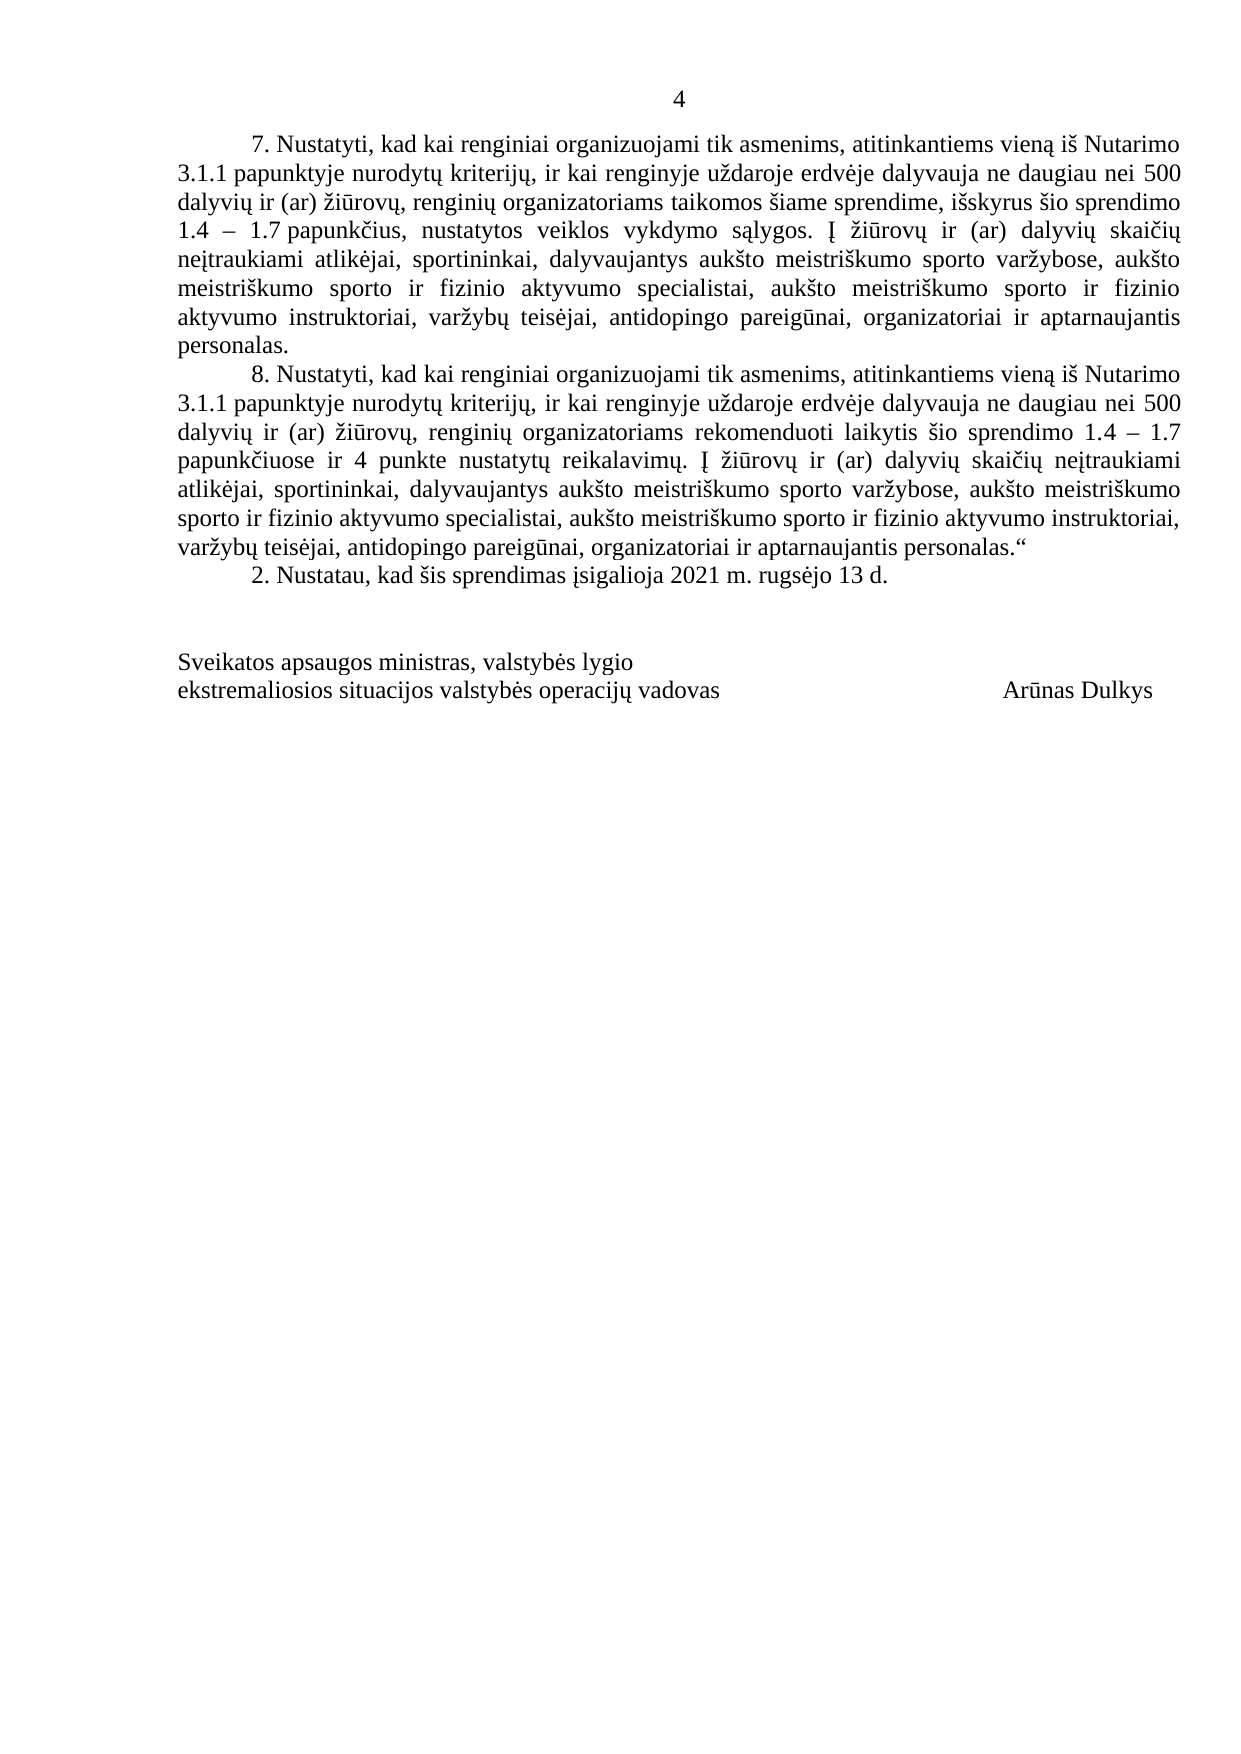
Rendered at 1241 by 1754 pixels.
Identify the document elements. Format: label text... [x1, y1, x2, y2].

text ekstremaliosios situacijos valstybės operacijų vadovas Arūnas Dulkys [177, 675, 1181, 704]
text 7. Nustatyti, kad kai renginiai organizuojami tik asmenims, atitinkantiems vieną iš Nutarimo 3.1.1 papunktyje nurodytų kriterijų, ir kai renginyje uždaroje erdvėje dalyvauja ne daugiau nei 500 dalyvių ir (ar) žiūrovų, renginių organizatoriams taikomos šiame sprendime, išskyrus šio sprendimo 1.4 – 1.7 papunkčius, nustatytos veiklos vykdymo sąlygos. Į žiūrovų ir (ar) dalyvių skaičių neįtraukiami atlikėjai, sportininkai, dalyvaujantys aukšto meistriškumo sporto varžybose, aukšto meistriškumo sporto ir fizinio aktyvumo specialistai, aukšto meistriškumo sporto ir fizinio aktyvumo instruktoriai, varžybų teisėjai, antidopingo pareigūnai, organizatoriai ir aptarnaujantis personalas. [177, 129, 1181, 359]
text 2. Nustatau, kad šis sprendimas įsigalioja 2021 m. rugsėjo 13 d. [177, 560, 1181, 589]
text 8. Nustatyti, kad kai renginiai organizuojami tik asmenims, atitinkantiems vieną iš Nutarimo 3.1.1 papunktyje nurodytų kriterijų, ir kai renginyje uždaroje erdvėje dalyvauja ne daugiau nei 500 dalyvių ir (ar) žiūrovų, renginių organizatoriams rekomenduoti laikytis šio sprendimo 1.4 – 1.7 papunkčiuose ir 4 punkte nustatytų reikalavimų. Į žiūrovų ir (ar) dalyvių skaičių neįtraukiami atlikėjai, sportininkai, dalyvaujantys aukšto meistriškumo sporto varžybose, aukšto meistriškumo sporto ir fizinio aktyvumo specialistai, aukšto meistriškumo sporto ir fizinio aktyvumo instruktoriai, varžybų teisėjai, antidopingo pareigūnai, organizatoriai ir aptarnaujantis personalas.“ [177, 359, 1181, 560]
text Sveikatos apsaugos ministras, valstybės lygio [177, 647, 1181, 675]
